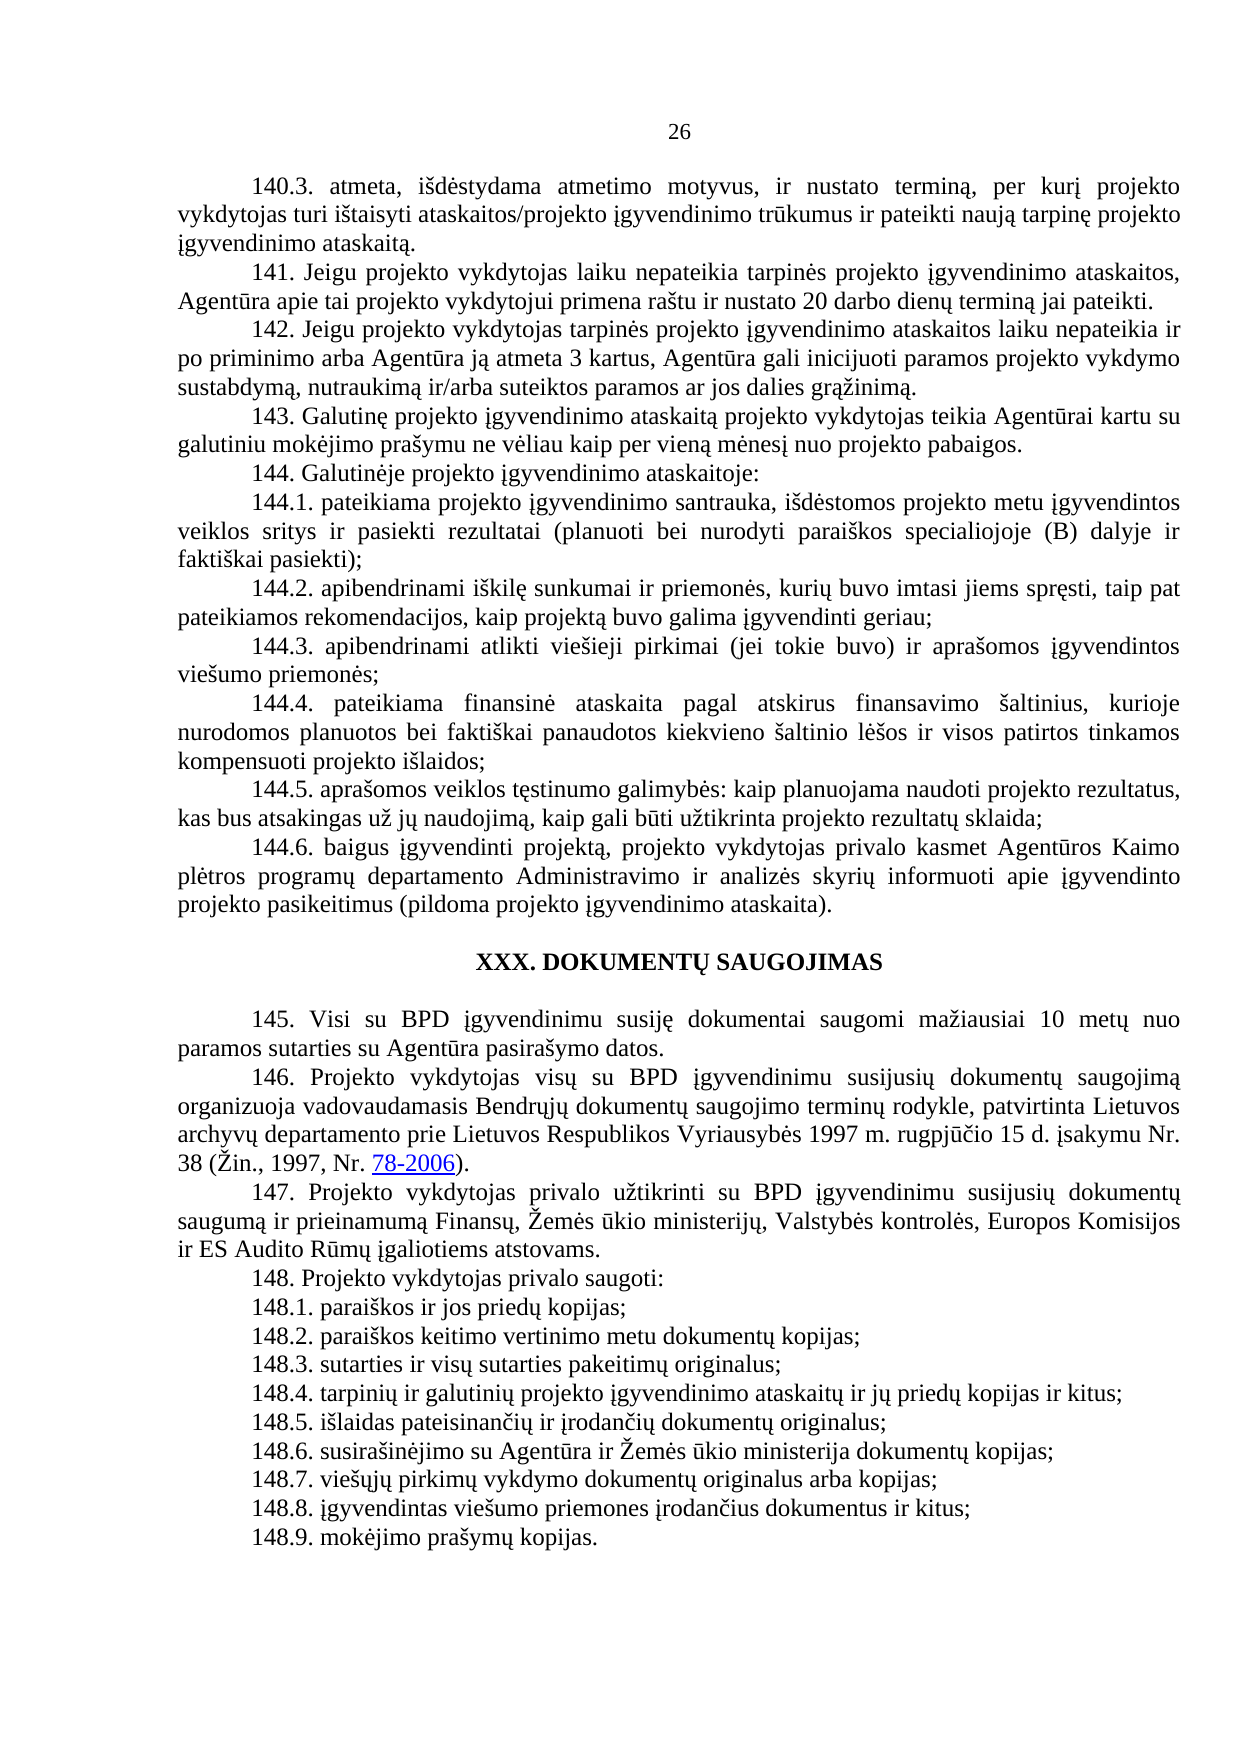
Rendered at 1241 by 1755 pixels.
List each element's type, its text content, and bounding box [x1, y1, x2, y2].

text 140.3. atmeta, išdėstydama atmetimo motyvus, ir nustato terminą, per kurį projekto vykdytojas turi ištaisyti ataskaitos/projekto įgyvendinimo trūkumus ir pateikti naują tarpinę projekto įgyvendinimo ataskaitą. [177, 171, 1181, 257]
text 148. Projekto vykdytojas privalo saugoti: [177, 1263, 1181, 1292]
text 148.2. paraiškos keitimo vertinimo metu dokumentų kopijas; [177, 1321, 1181, 1349]
text 148.5. išlaidas pateisinančių ir įrodančių dokumentų originalus; [177, 1407, 1181, 1436]
text 142. Jeigu projekto vykdytojas tarpinės projekto įgyvendinimo ataskaitos laiku nepateikia ir po priminimo arba Agentūra ją atmeta 3 kartus, Agentūra gali inicijuoti paramos projekto vykdymo sustabdymą, nutraukimą ir/arba suteiktos paramos ar jos dalies grąžinimą. [177, 314, 1181, 401]
text 144.4. pateikiama finansinė ataskaita pagal atskirus finansavimo šaltinius, kurioje nurodomos planuotos bei faktiškai panaudotos kiekvieno šaltinio lėšos ir visos patirtos tinkamos kompensuoti projekto išlaidos; [177, 688, 1181, 774]
text 145. Visi su BPD įgyvendinimu susiję dokumentai saugomi mažiausiai 10 metų nuo paramos sutarties su Agentūra pasirašymo datos. [177, 1004, 1181, 1062]
text 148.9. mokėjimo prašymų kopijas. [177, 1522, 1181, 1551]
text 148.4. tarpinių ir galutinių projekto įgyvendinimo ataskaitų ir jų priedų kopijas ir kitus; [177, 1378, 1181, 1407]
text 148.1. paraiškos ir jos priedų kopijas; [177, 1292, 1181, 1321]
text 148.7. viešųjų pirkimų vykdymo dokumentų originalus arba kopijas; [177, 1464, 1181, 1493]
text 144.5. aprašomos veiklos tęstinumo galimybės: kaip planuojama naudoti projekto rezultatus, kas bus atsakingas už jų naudojimą, kaip gali būti užtikrinta projekto rezultatų sklaida; [177, 774, 1181, 832]
text 143. Galutinę projekto įgyvendinimo ataskaitą projekto vykdytojas teikia Agentūrai kartu su galutiniu mokėjimo prašymu ne vėliau kaip per vieną mėnesį nuo projekto pabaigos. [177, 401, 1181, 458]
text 141. Jeigu projekto vykdytojas laiku nepateikia tarpinės projekto įgyvendinimo ataskaitos, Agentūra apie tai projekto vykdytojui primena raštu ir nustato 20 darbo dienų terminą jai pateikti. [177, 257, 1181, 314]
text 144.1. pateikiama projekto įgyvendinimo santrauka, išdėstomos projekto metu įgyvendintos veiklos sritys ir pasiekti rezultatai (planuoti bei nurodyti paraiškos specialiojoje (B) dalyje ir faktiškai pasiekti); [177, 487, 1181, 573]
text 148.6. susirašinėjimo su Agentūra ir Žemės ūkio ministerija dokumentų kopijas; [177, 1436, 1181, 1464]
text 144. Galutinėje projekto įgyvendinimo ataskaitoje: [177, 458, 1181, 487]
text 146. Projekto vykdytojas visų su BPD įgyvendinimu susijusių dokumentų saugojimą organizuoja vadovaudamasis Bendrųjų dokumentų saugojimo terminų rodykle, patvirtinta Lietuvos archyvų departamento prie Lietuvos Respublikos Vyriausybės 1997 m. rugpjūčio 15 d. įsakymu Nr. 38 (Žin., 1997, Nr. 78-2006). [177, 1062, 1181, 1177]
text 144.2. apibendrinami iškilę sunkumai ir priemonės, kurių buvo imtasi jiems spręsti, taip pat pateikiamos rekomendacijos, kaip projektą buvo galima įgyvendinti geriau; [177, 573, 1181, 631]
text 148.3. sutarties ir visų sutarties pakeitimų originalus; [177, 1349, 1181, 1378]
text 147. Projekto vykdytojas privalo užtikrinti su BPD įgyvendinimu susijusių dokumentų saugumą ir prieinamumą Finansų, Žemės ūkio ministerijų, Valstybės kontrolės, Europos Komisijos ir ES Audito Rūmų įgaliotiems atstovams. [177, 1177, 1181, 1263]
text 148.8. įgyvendintas viešumo priemones įrodančius dokumentus ir kitus; [177, 1493, 1181, 1522]
text 144.6. baigus įgyvendinti projektą, projekto vykdytojas privalo kasmet Agentūros Kaimo plėtros programų departamento Administravimo ir analizės skyrių informuoti apie įgyvendinto projekto pasikeitimus (pildoma projekto įgyvendinimo ataskaita). [177, 832, 1181, 918]
text XXX. DOKUMENTŲ SAUGOJIMAS [177, 947, 1181, 976]
text 144.3. apibendrinami atlikti viešieji pirkimai (jei tokie buvo) ir aprašomos įgyvendintos viešumo priemonės; [177, 631, 1181, 688]
